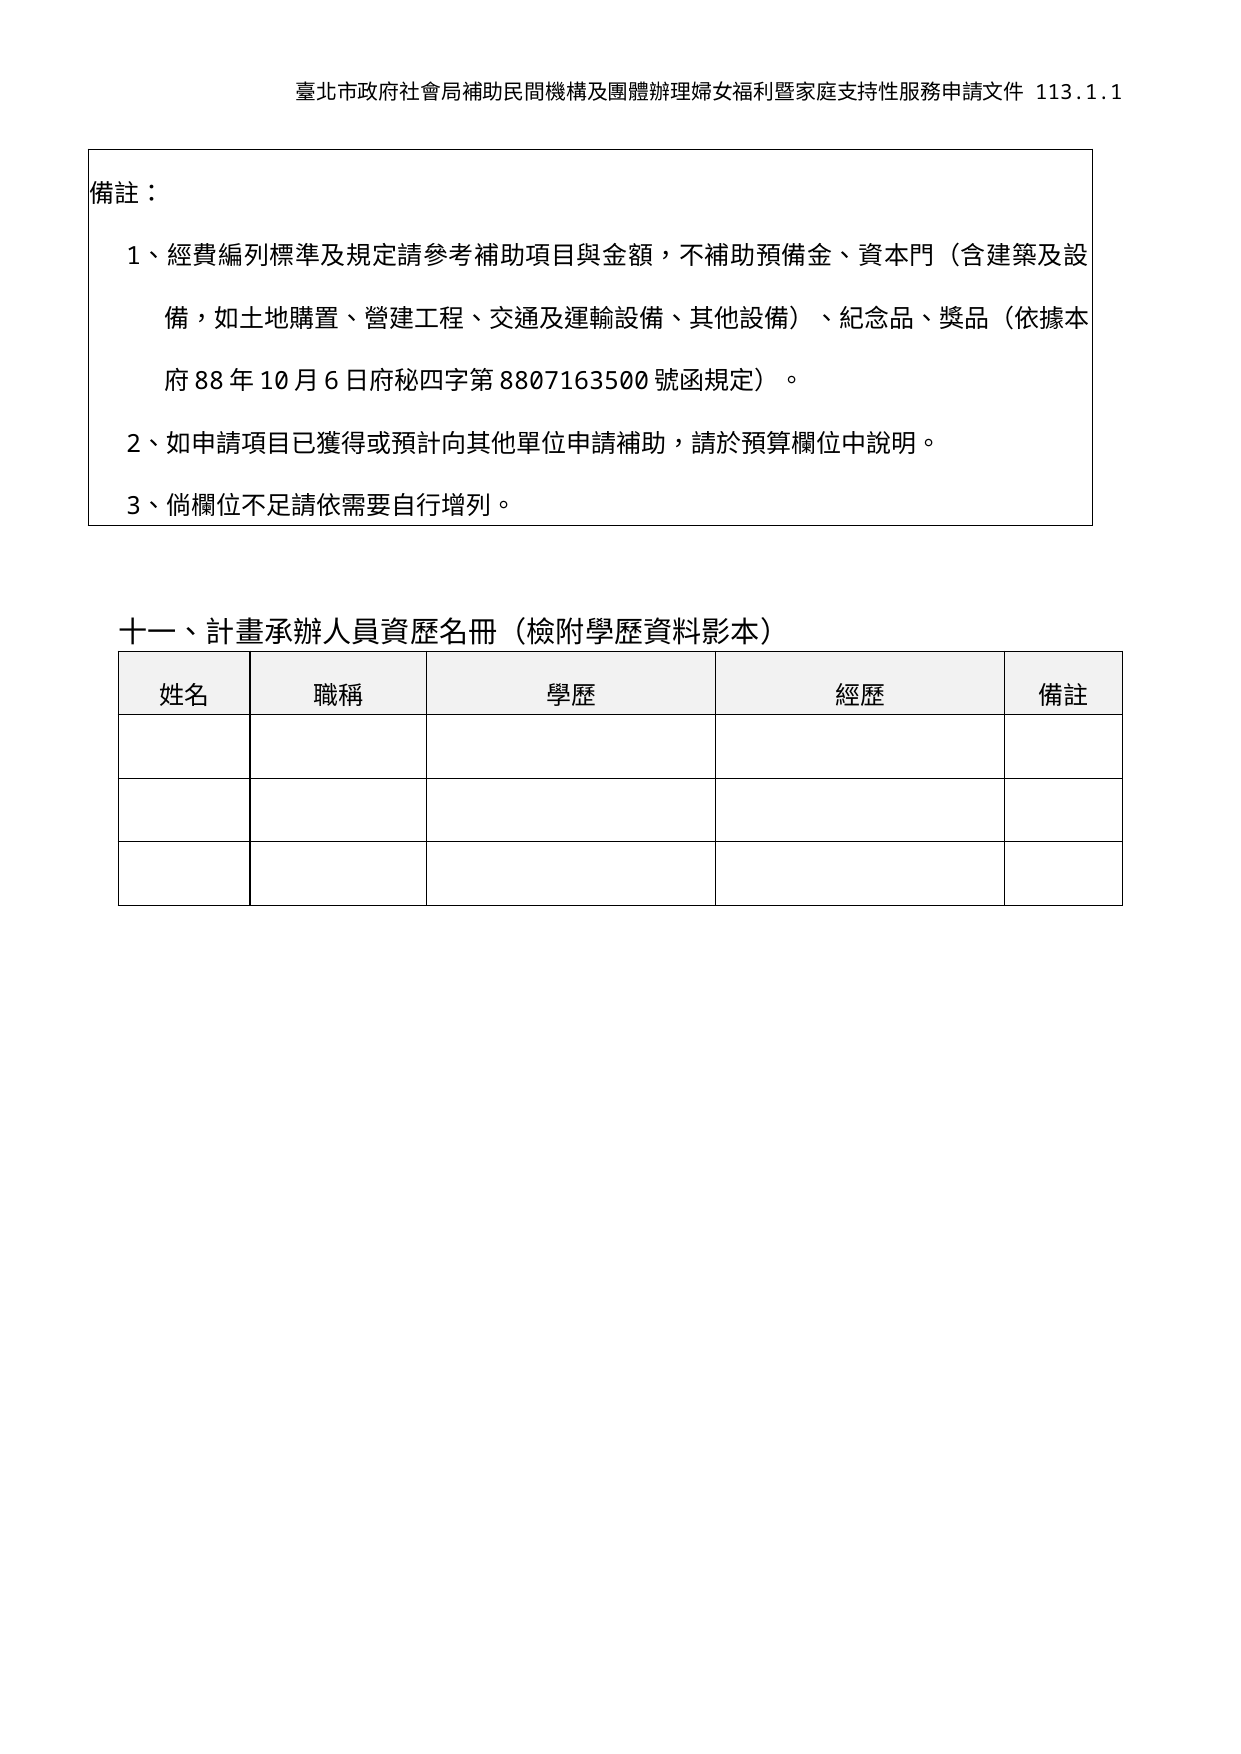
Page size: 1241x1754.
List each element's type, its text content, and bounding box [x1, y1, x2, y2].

table_cell [251, 715, 426, 778]
table_cell [716, 842, 1004, 905]
table_header 經歷 [716, 652, 1004, 714]
table_cell [119, 715, 249, 778]
table_cell [1005, 842, 1122, 905]
table_cell [427, 715, 715, 778]
table_cell [427, 842, 715, 905]
table_cell [1005, 715, 1122, 778]
text 十一、計畫承辦人員資歷名冊（檢附學歷資料影本） [118, 588, 1122, 651]
table_cell 備註： 1、經費編列標準及規定請參考補助項目與金額，不補助預備金、資本門（含建築及設備，如土地購置、營建工程、交通及運輸設備、其他設備）、紀念品、獎品（依據本府88年10月6日府秘四字第8807163500號函規定）。 2、如申請項目已獲得或預計向其他單位申請補助，請於預算欄位中說明。 3、倘欄位不足請依需要自行增列。 [89, 150, 1092, 524]
table_cell [716, 779, 1004, 841]
table_cell [716, 715, 1004, 778]
table_cell [1005, 779, 1122, 841]
table_header 姓名 [119, 652, 249, 714]
table_header 職稱 [251, 652, 426, 714]
table_cell [251, 842, 426, 905]
table_cell [251, 779, 426, 841]
table_cell [119, 842, 249, 905]
table_cell [119, 779, 249, 841]
table_header 備註 [1005, 652, 1122, 714]
table_cell [427, 779, 715, 841]
table_header 學歷 [427, 652, 715, 714]
